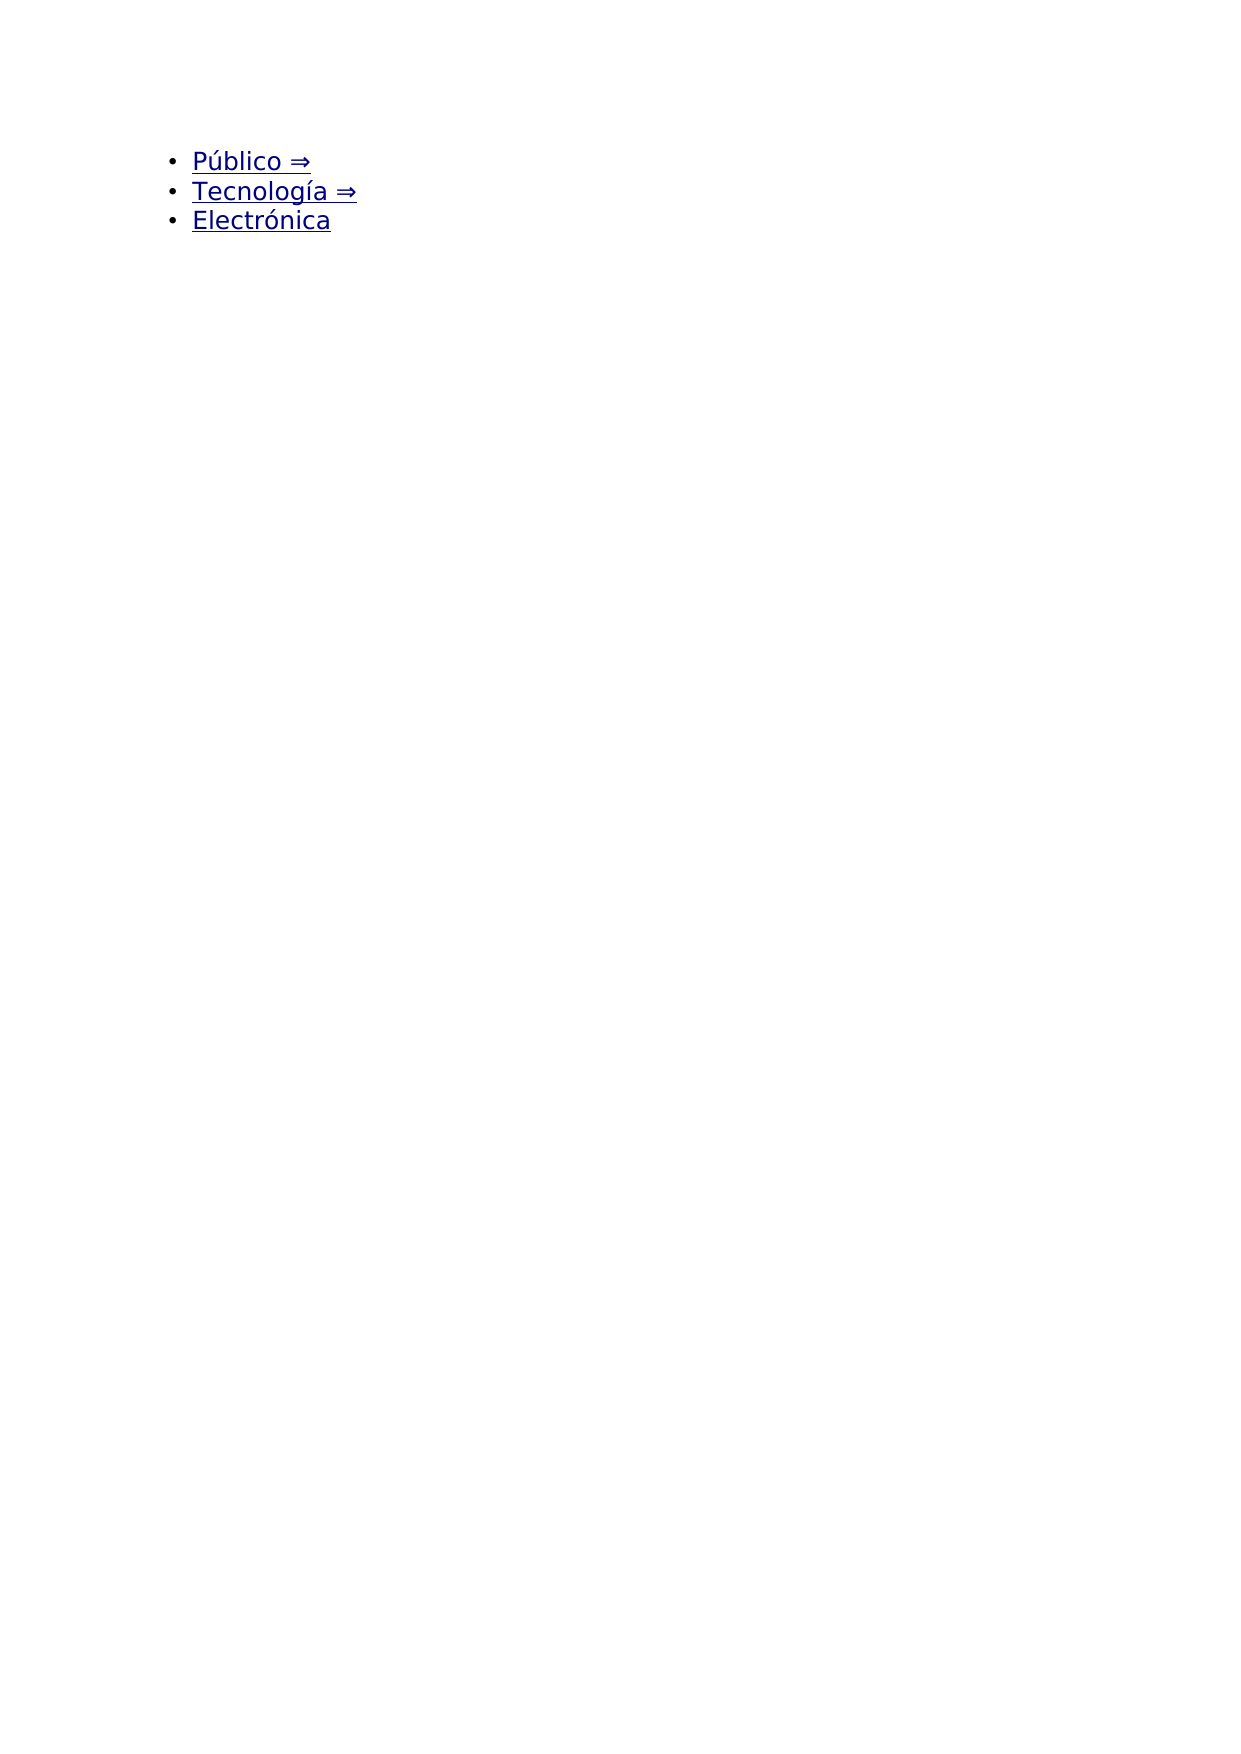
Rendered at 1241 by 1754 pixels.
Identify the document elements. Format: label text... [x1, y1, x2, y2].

list Público ⇒ [177, 148, 1122, 177]
list Electrónica [177, 206, 1122, 235]
list Tecnología ⇒ [177, 177, 1122, 206]
